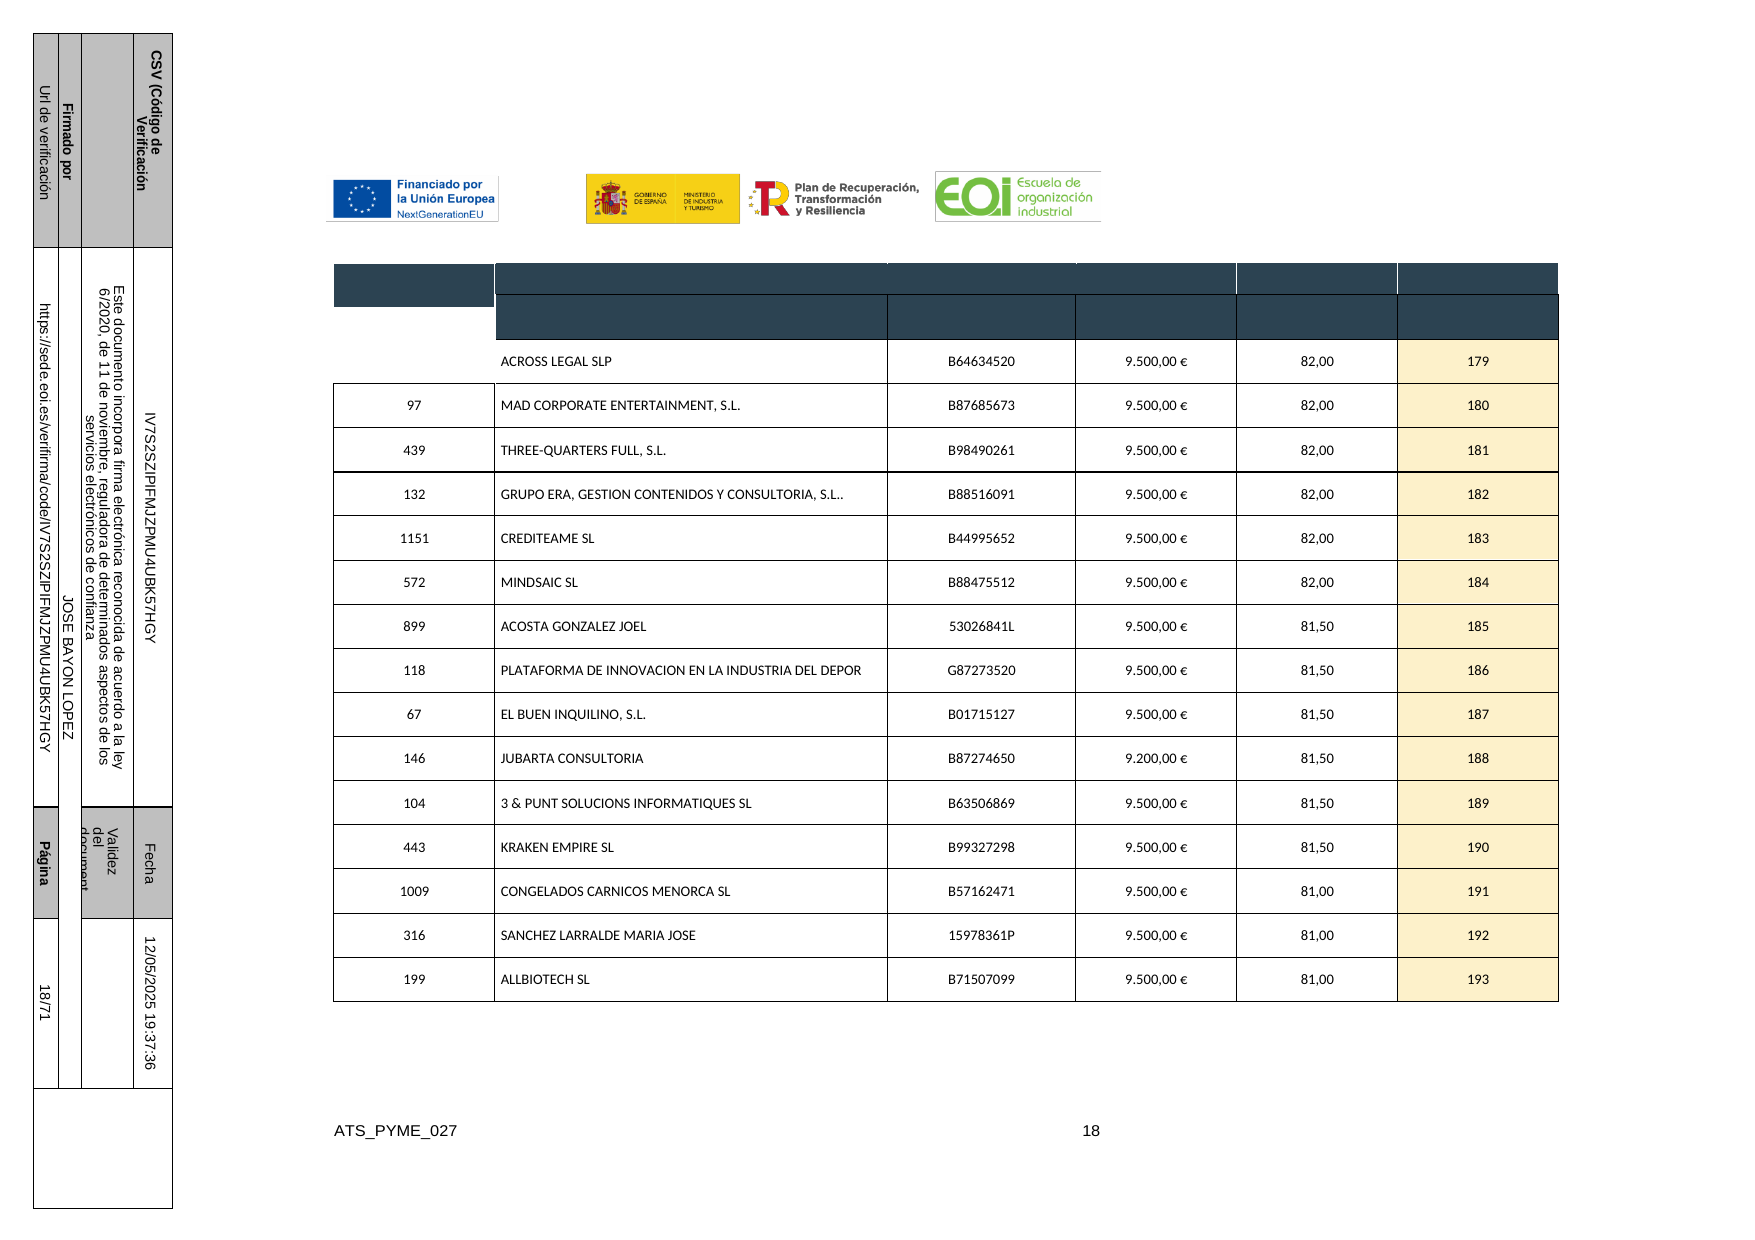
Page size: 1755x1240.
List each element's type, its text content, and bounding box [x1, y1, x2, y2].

table_cell B88516091 [888, 473, 1075, 515]
table_cell 185 [1398, 605, 1558, 648]
table_cell CREDITEAME SL [495, 516, 887, 559]
table_cell MINDSAIC SL [495, 561, 887, 603]
table_cell 118 [334, 649, 494, 692]
table_cell 82,00 [1237, 516, 1397, 559]
table_cell 9.500,00 € [1076, 516, 1236, 559]
text ATS_PYME_027 18 [334, 1122, 1571, 1140]
table_cell ACOSTA GONZALEZ JOEL [495, 605, 887, 648]
table_cell 67 [334, 693, 494, 736]
table_cell 9.500,00 € [1076, 473, 1236, 515]
table_cell B01715127 [888, 693, 1075, 736]
table_cell 193 [1398, 958, 1558, 1001]
table_cell Original [82, 919, 133, 1088]
table_cell 9.500,00 € [1076, 428, 1236, 471]
table_cell 191 [1398, 869, 1558, 913]
table_cell 9.500,00 € [1076, 693, 1236, 736]
table_cell 81,50 [1237, 825, 1397, 868]
table_cell 9.500,00 € [1076, 649, 1236, 692]
table_cell 104 [334, 781, 494, 824]
table_cell 439 [334, 428, 494, 471]
table_cell 1151 [334, 516, 494, 559]
table_cell 81,50 [1237, 781, 1397, 824]
table_header N.º EXPEDIENTE 725 [334, 307, 494, 383]
table_cell 190 [1398, 825, 1558, 868]
table_cell 899 [334, 605, 494, 648]
table_cell Este documento incorpora firma electrónica reconocida de acuerdo a la ley 6/2020, de 11 de noviembre, reguladora de determinados aspectos de los servicios electrónicos de confianza [82, 248, 133, 806]
table_header Importe [1076, 307, 1236, 339]
table_cell 192 [1398, 914, 1558, 957]
table_cell 82,00 [1237, 561, 1397, 603]
table_cell 186 [1398, 649, 1558, 692]
table_cell 9.500,00 € [1076, 914, 1236, 957]
table_cell https://sede.eoi.es/verifirma/code/IV7S2SZIPIFMJZPMU4UBK57HGY [34, 248, 58, 806]
table_cell B71507099 [888, 958, 1075, 1001]
table_cell 146 [334, 737, 494, 780]
table_cell B99327298 [888, 825, 1075, 868]
table_cell 184 [1398, 561, 1558, 603]
table_cell 53026841L [888, 605, 1075, 648]
table_cell 81,50 [1237, 693, 1397, 736]
table_cell 81,50 [1237, 737, 1397, 780]
table_cell Validez del documento [82, 808, 133, 918]
table_cell 81,00 [1237, 958, 1397, 1001]
table_cell ACROSS LEGAL SLP [496, 340, 887, 383]
table_cell 81,50 [1237, 605, 1397, 648]
table_cell 1009 [334, 869, 494, 913]
table_header CSV (Código de Verificación Segura) [134, 34, 172, 247]
table_cell B98490261 [888, 428, 1075, 471]
table_cell PLATAFORMA DE INNOVACION EN LA INDUSTRIA DEL DEPOR [495, 649, 887, 692]
table_cell 188 [1398, 737, 1558, 780]
table_cell 443 [334, 825, 494, 868]
table_cell 9.500,00 € [1076, 384, 1236, 427]
table_cell 316 [334, 914, 494, 957]
table_cell 181 [1398, 428, 1558, 471]
table_cell B57162471 [888, 869, 1075, 913]
table_cell 12/05/2025 19:37:36 [134, 919, 172, 1088]
table_cell 182 [1398, 473, 1558, 515]
table_cell G87273520 [888, 649, 1075, 692]
table_cell MAD CORPORATE ENTERTAINMENT, S.L. [495, 384, 887, 427]
table_cell 82,00 [1237, 384, 1397, 427]
table_cell B63506869 [888, 781, 1075, 824]
table_cell 572 [334, 561, 494, 603]
table_cell 183 [1398, 516, 1558, 559]
table_cell 9.500,00 € [1076, 561, 1236, 603]
table_cell 199 [334, 958, 494, 1001]
table_cell THREE-QUARTERS FULL, S.L. [495, 428, 887, 471]
table_header NIF [888, 307, 1075, 339]
table_cell SANCHEZ LARRALDE MARIA JOSE [495, 914, 887, 957]
table_cell 9.500,00 € [1076, 340, 1236, 383]
table_cell 9.200,00 € [1076, 737, 1236, 780]
table_header Normativa [82, 34, 133, 247]
table_cell 189 [1398, 781, 1558, 824]
table_header Orden por puntuación [1398, 307, 1558, 339]
table_cell IV7S2SZIPIFMJZPMU4UBK57HGY [134, 248, 172, 806]
table_cell B64634520 [888, 340, 1075, 383]
table_cell 81,00 [1237, 914, 1397, 957]
table_cell Fecha [134, 808, 172, 918]
table_header Url de verificación [34, 34, 58, 247]
table_cell 82,00 [1237, 340, 1397, 383]
table_cell 81,00 [1237, 869, 1397, 913]
table_cell JUBARTA CONSULTORIA [495, 737, 887, 780]
table_header RAZÓN SOCIAL DE LA PYME SOLICITANTE [496, 307, 887, 339]
table_cell 9.500,00 € [1076, 605, 1236, 648]
table_cell 187 [1398, 693, 1558, 736]
table_cell 18/71 [34, 919, 58, 1088]
table_header Firmado por [59, 34, 81, 247]
table_cell 82,00 [1237, 473, 1397, 515]
table_cell 9.500,00 € [1076, 869, 1236, 913]
table_cell 81,50 [1237, 649, 1397, 692]
table_cell 9.500,00 € [1076, 958, 1236, 1001]
table_cell 9.500,00 € [1076, 781, 1236, 824]
table_cell B88475512 [888, 561, 1075, 603]
table_cell B44995652 [888, 516, 1075, 559]
table_cell 180 [1398, 384, 1558, 427]
table_cell ALLBIOTECH SL [495, 958, 887, 1001]
table_cell 15978361P [888, 914, 1075, 957]
table_cell JOSE BAYON LOPEZ [59, 248, 81, 1088]
table_cell 179 [1398, 340, 1558, 383]
table_cell B87685673 [888, 384, 1075, 427]
table_cell 9.500,00 € [1076, 825, 1236, 868]
table_cell KRAKEN EMPIRE SL [495, 825, 887, 868]
table_cell 3 & PUNT SOLUCIONS INFORMATIQUES SL [495, 781, 887, 824]
table_cell Página [34, 808, 58, 918]
table_cell B87274650 [888, 737, 1075, 780]
table_cell CONGELADOS CARNICOS MENORCA SL [495, 869, 887, 913]
table_cell 97 [334, 384, 494, 427]
table_cell [34, 1089, 172, 1208]
table_cell GRUPO ERA, GESTION CONTENIDOS Y CONSULTORIA, S.L.. [495, 473, 887, 515]
table_cell 132 [334, 473, 494, 515]
table_cell 82,00 [1237, 428, 1397, 471]
table_header TOTAL puntuación [1237, 307, 1397, 339]
table_cell EL BUEN INQUILINO, S.L. [495, 693, 887, 736]
